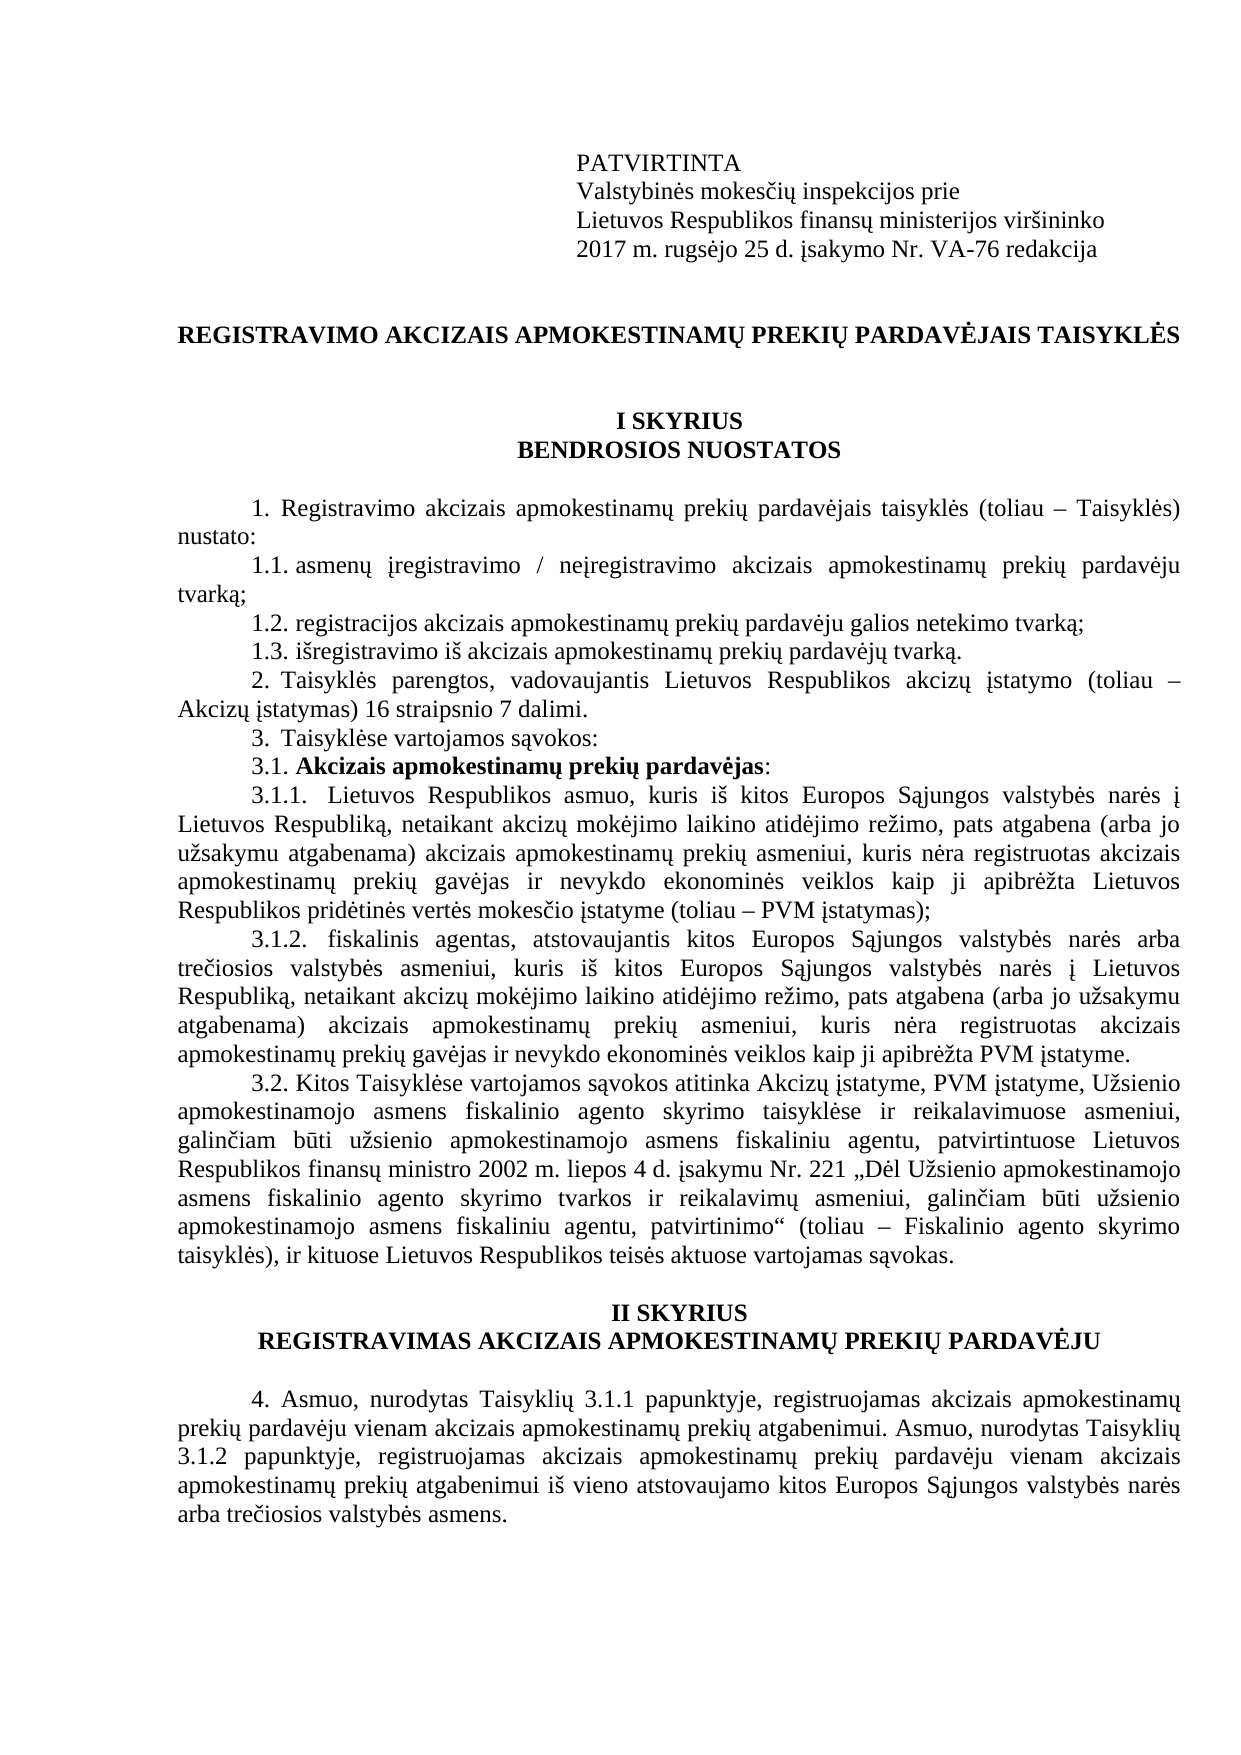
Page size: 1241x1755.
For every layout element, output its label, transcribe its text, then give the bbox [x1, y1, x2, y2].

text 2017 m. rugsėjo 25 d. įsakymo Nr. VA-76 redakcija [576, 234, 1181, 263]
text REGISTRAVIMO AKCIZAIS APMOKESTINAMŲ PREKIŲ PARDAVĖJAIS TAISYKLĖS [177, 320, 1181, 349]
text 1.2. registracijos akcizais apmokestinamų prekių pardavėju galios netekimo tvarką; [177, 608, 1181, 636]
text 4. Asmuo, nurodytas Taisyklių 3.1.1 papunktyje, registruojamas akcizais apmokestinamų prekių pardavėju vienam akcizais apmokestinamų prekių atgabenimui. Asmuo, nurodytas Taisyklių 3.1.2 papunktyje, registruojamas akcizais apmokestinamų prekių pardavėju vienam akcizais apmokestinamų prekių atgabenimui iš vieno atstovaujamo kitos Europos Sąjungos valstybės narės arba trečiosios valstybės asmens. [177, 1384, 1181, 1528]
text 3.1.2. fiskalinis agentas, atstovaujantis kitos Europos Sąjungos valstybės narės arba trečiosios valstybės asmeniui, kuris iš kitos Europos Sąjungos valstybės narės į Lietuvos Respubliką, netaikant akcizų mokėjimo laikino atidėjimo režimo, pats atgabena (arba jo užsakymu atgabenama) akcizais apmokestinamų prekių asmeniui, kuris nėra registruotas akcizais apmokestinamų prekių gavėjas ir nevykdo ekonominės veiklos kaip ji apibrėžta PVM įstatyme. [177, 924, 1181, 1068]
text 3.2. Kitos Taisyklėse vartojamos sąvokos atitinka Akcizų įstatyme, PVM įstatyme, Užsienio apmokestinamojo asmens fiskalinio agento skyrimo taisyklėse ir reikalavimuose asmeniui, galinčiam būti užsienio apmokestinamojo asmens fiskaliniu agentu, patvirtintuose Lietuvos Respublikos finansų ministro 2002 m. liepos 4 d. įsakymu Nr. 221 „Dėl Užsienio apmokestinamojo asmens fiskalinio agento skyrimo tvarkos ir reikalavimų asmeniui, galinčiam būti užsienio apmokestinamojo asmens fiskaliniu agentu, patvirtinimo“ (toliau ‒ Fiskalinio agento skyrimo taisyklės), ir kituose Lietuvos Respublikos teisės aktuose vartojamas sąvokas. [177, 1068, 1181, 1269]
text PATVIRTINTA [576, 148, 1181, 176]
text REGISTRAVIMAS AKCIZAIS APMOKESTINAMŲ PREKIŲ PARDAVĖJU [177, 1326, 1181, 1355]
text 1.3. išregistravimo iš akcizais apmokestinamų prekių pardavėjų tvarką. [177, 636, 1181, 665]
text 3. Taisyklėse vartojamos sąvokos: [177, 723, 1181, 751]
text II SKYRIUS [177, 1298, 1181, 1326]
text 3.1. Akcizais apmokestinamų prekių pardavėjas: [177, 751, 1181, 780]
text 2. Taisyklės parengtos, vadovaujantis Lietuvos Respublikos akcizų įstatymo (toliau – Akcizų įstatymas) 16 straipsnio 7 dalimi. [177, 665, 1181, 723]
text BENDROSIOS NUOSTATOS [177, 435, 1181, 464]
text 3.1.1. Lietuvos Respublikos asmuo, kuris iš kitos Europos Sąjungos valstybės narės į Lietuvos Respubliką, netaikant akcizų mokėjimo laikino atidėjimo režimo, pats atgabena (arba jo užsakymu atgabenama) akcizais apmokestinamų prekių asmeniui, kuris nėra registruotas akcizais apmokestinamų prekių gavėjas ir nevykdo ekonominės veiklos kaip ji apibrėžta Lietuvos Respublikos pridėtinės vertės mokesčio įstatyme (toliau ‒ PVM įstatymas); [177, 780, 1181, 924]
text I SKYRIUS [177, 406, 1181, 435]
text 1. Registravimo akcizais apmokestinamų prekių pardavėjais taisyklės (toliau – Taisyklės) nustato: [177, 493, 1181, 550]
text 1.1. asmenų įregistravimo / neįregistravimo akcizais apmokestinamų prekių pardavėju tvarką; [177, 550, 1181, 608]
text Lietuvos Respublikos finansų ministerijos viršininko [576, 205, 1181, 234]
text Valstybinės mokesčių inspekcijos prie [576, 176, 1181, 205]
